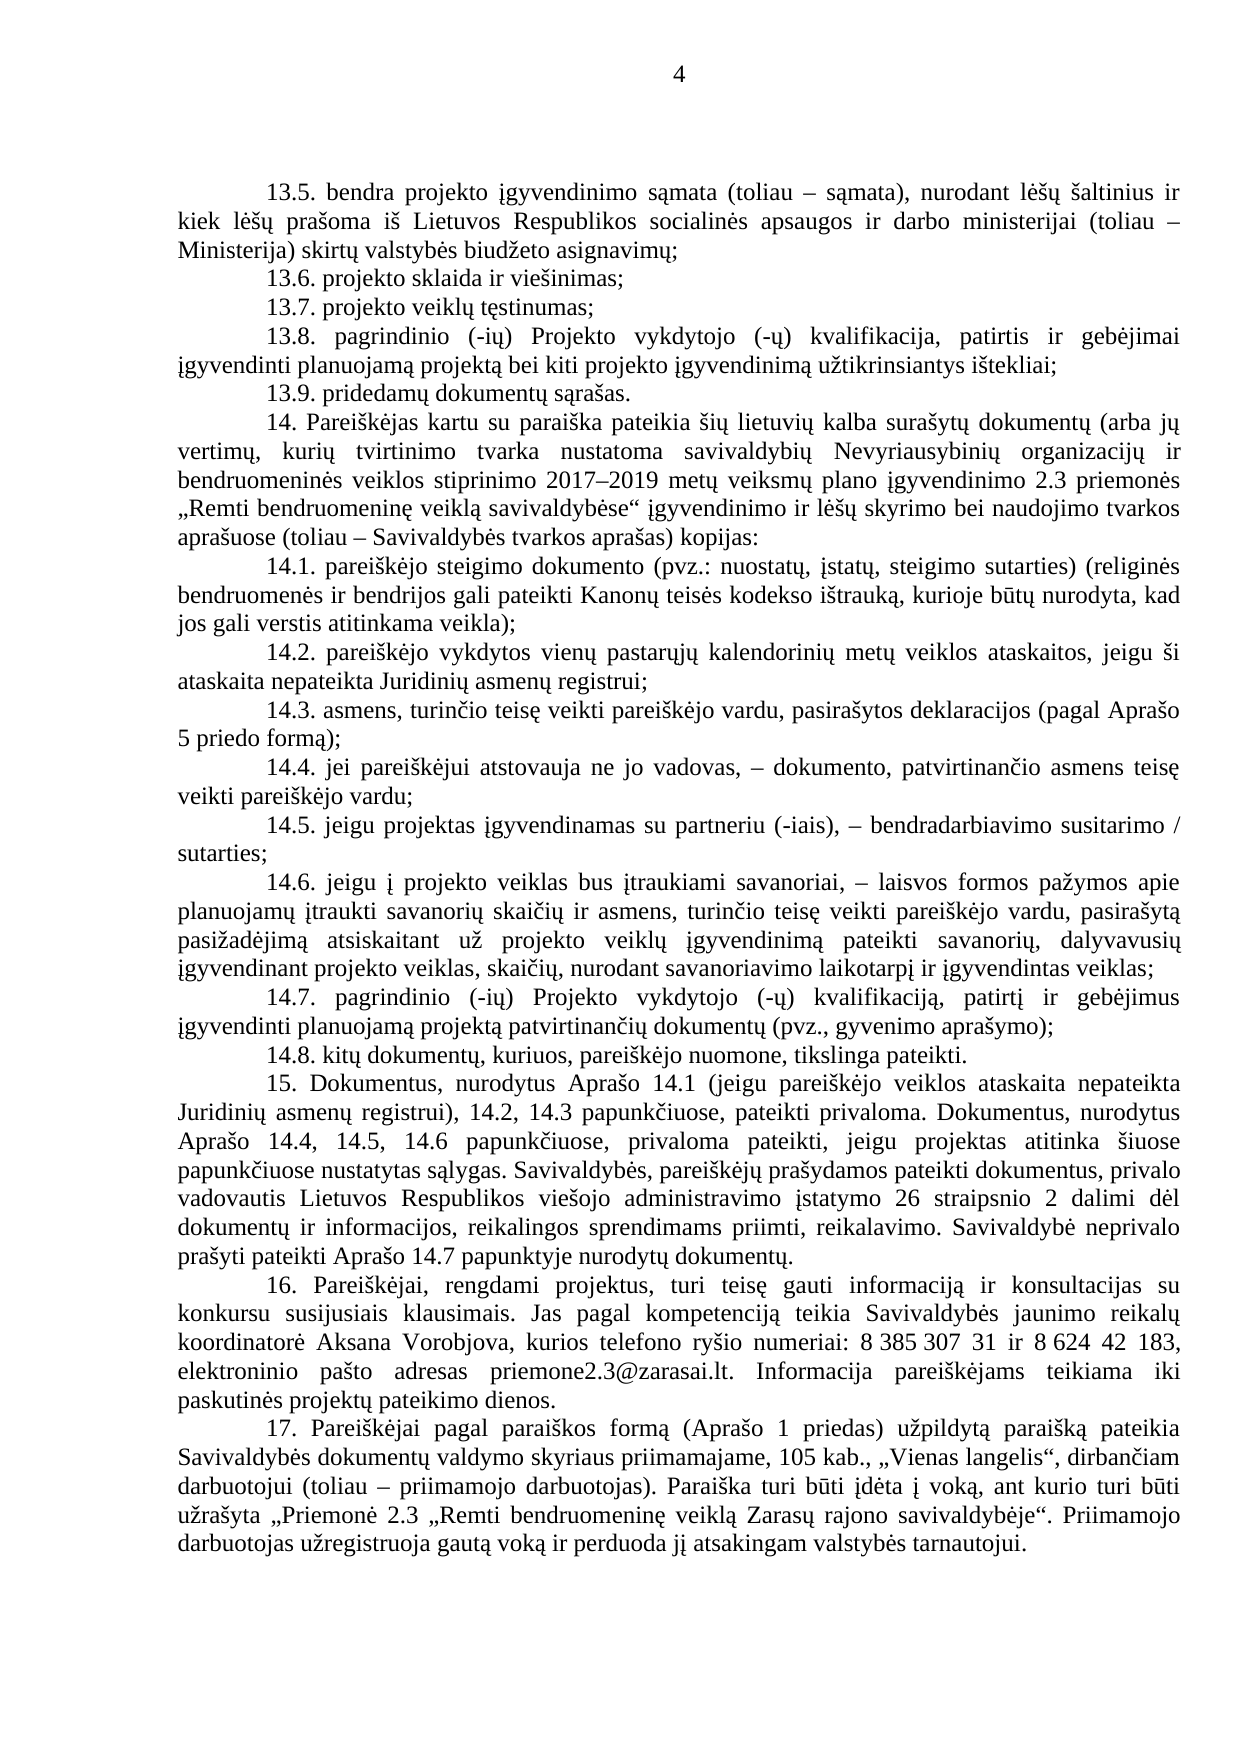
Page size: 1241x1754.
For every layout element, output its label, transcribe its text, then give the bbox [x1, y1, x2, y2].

text 13.9. pridedamų dokumentų sąrašas. [177, 378, 1181, 407]
text 14.4. jei pareiškėjui atstovauja ne jo vadovas, – dokumento, patvirtinančio asmens teisę veikti pareiškėjo vardu; [177, 752, 1181, 810]
text 16. Pareiškėjai, rengdami projektus, turi teisę gauti informaciją ir konsultacijas su konkursu susijusiais klausimais. Jas pagal kompetenciją teikia Savivaldybės jaunimo reikalų koordinatorė Aksana Vorobjova, kurios telefono ryšio numeriai: 8 385 307 31 ir 8 624 42 183, elektroninio pašto adresas priemone2.3@zarasai.lt. Informacija pareiškėjams teikiama iki paskutinės projektų pateikimo dienos. [177, 1270, 1181, 1413]
text 14.3. asmens, turinčio teisę veikti pareiškėjo vardu, pasirašytos deklaracijos (pagal Aprašo 5 priedo formą); [177, 695, 1181, 752]
text 13.5. bendra projekto įgyvendinimo sąmata (toliau – sąmata), nurodant lėšų šaltinius ir kiek lėšų prašoma iš Lietuvos Respublikos socialinės apsaugos ir darbo ministerijai (toliau – Ministerija) skirtų valstybės biudžeto asignavimų; [177, 177, 1181, 263]
text 14. Pareiškėjas kartu su paraiška pateikia šių lietuvių kalba surašytų dokumentų (arba jų vertimų, kurių tvirtinimo tvarka nustatoma savivaldybių Nevyriausybinių organizacijų ir bendruomeninės veiklos stiprinimo 2017–2019 metų veiksmų plano įgyvendinimo 2.3 priemonės „Remti bendruomeninę veiklą savivaldybėse“ įgyvendinimo ir lėšų skyrimo bei naudojimo tvarkos aprašuose (toliau – Savivaldybės tvarkos aprašas) kopijas: [177, 407, 1181, 551]
text 14.2. pareiškėjo vykdytos vienų pastarųjų kalendorinių metų veiklos ataskaitos, jeigu ši ataskaita nepateikta Juridinių asmenų registrui; [177, 637, 1181, 695]
text 15. Dokumentus, nurodytus Aprašo 14.1 (jeigu pareiškėjo veiklos ataskaita nepateikta Juridinių asmenų registrui), 14.2, 14.3 papunkčiuose, pateikti privaloma. Dokumentus, nurodytus Aprašo 14.4, 14.5, 14.6 papunkčiuose, privaloma pateikti, jeigu projektas atitinka šiuose papunkčiuose nustatytas sąlygas. Savivaldybės, pareiškėjų prašydamos pateikti dokumentus, privalo vadovautis Lietuvos Respublikos viešojo administravimo įstatymo 26 straipsnio 2 dalimi dėl dokumentų ir informacijos, reikalingos sprendimams priimti, reikalavimo. Savivaldybė neprivalo prašyti pateikti Aprašo 14.7 papunktyje nurodytų dokumentų. [177, 1068, 1181, 1270]
text 14.6. jeigu į projekto veiklas bus įtraukiami savanoriai, – laisvos formos pažymos apie planuojamų įtraukti savanorių skaičių ir asmens, turinčio teisę veikti pareiškėjo vardu, pasirašytą pasižadėjimą atsiskaitant už projekto veiklų įgyvendinimą pateikti savanorių, dalyvavusių įgyvendinant projekto veiklas, skaičių, nurodant savanoriavimo laikotarpį ir įgyvendintas veiklas; [177, 867, 1181, 982]
text 14.5. jeigu projektas įgyvendinamas su partneriu (-iais), – bendradarbiavimo susitarimo / sutarties; [177, 810, 1181, 867]
text 13.8. pagrindinio (-ių) Projekto vykdytojo (-ų) kvalifikacija, patirtis ir gebėjimai įgyvendinti planuojamą projektą bei kiti projekto įgyvendinimą užtikrinsiantys ištekliai; [177, 321, 1181, 378]
text 13.6. projekto sklaida ir viešinimas; [177, 263, 1181, 292]
text 14.7. pagrindinio (-ių) Projekto vykdytojo (-ų) kvalifikaciją, patirtį ir gebėjimus įgyvendinti planuojamą projektą patvirtinančių dokumentų (pvz., gyvenimo aprašymo); [177, 982, 1181, 1040]
text 14.1. pareiškėjo steigimo dokumento (pvz.: nuostatų, įstatų, steigimo sutarties) (religinės bendruomenės ir bendrijos gali pateikti Kanonų teisės kodekso ištrauką, kurioje būtų nurodyta, kad jos gali verstis atitinkama veikla); [177, 551, 1181, 637]
text 13.7. projekto veiklų tęstinumas; [177, 292, 1181, 321]
text 14.8. kitų dokumentų, kuriuos, pareiškėjo nuomone, tikslinga pateikti. [177, 1040, 1181, 1068]
text 17. Pareiškėjai pagal paraiškos formą (Aprašo 1 priedas) užpildytą paraišką pateikia Savivaldybės dokumentų valdymo skyriaus priimamajame, 105 kab., „Vienas langelis“, dirbančiam darbuotojui (toliau – priimamojo darbuotojas). Paraiška turi būti įdėta į voką, ant kurio turi būti užrašyta „Priemonė 2.3 „Remti bendruomeninę veiklą Zarasų rajono savivaldybėje“. Priimamojo darbuotojas užregistruoja gautą voką ir perduoda jį atsakingam valstybės tarnautojui. [177, 1413, 1181, 1557]
